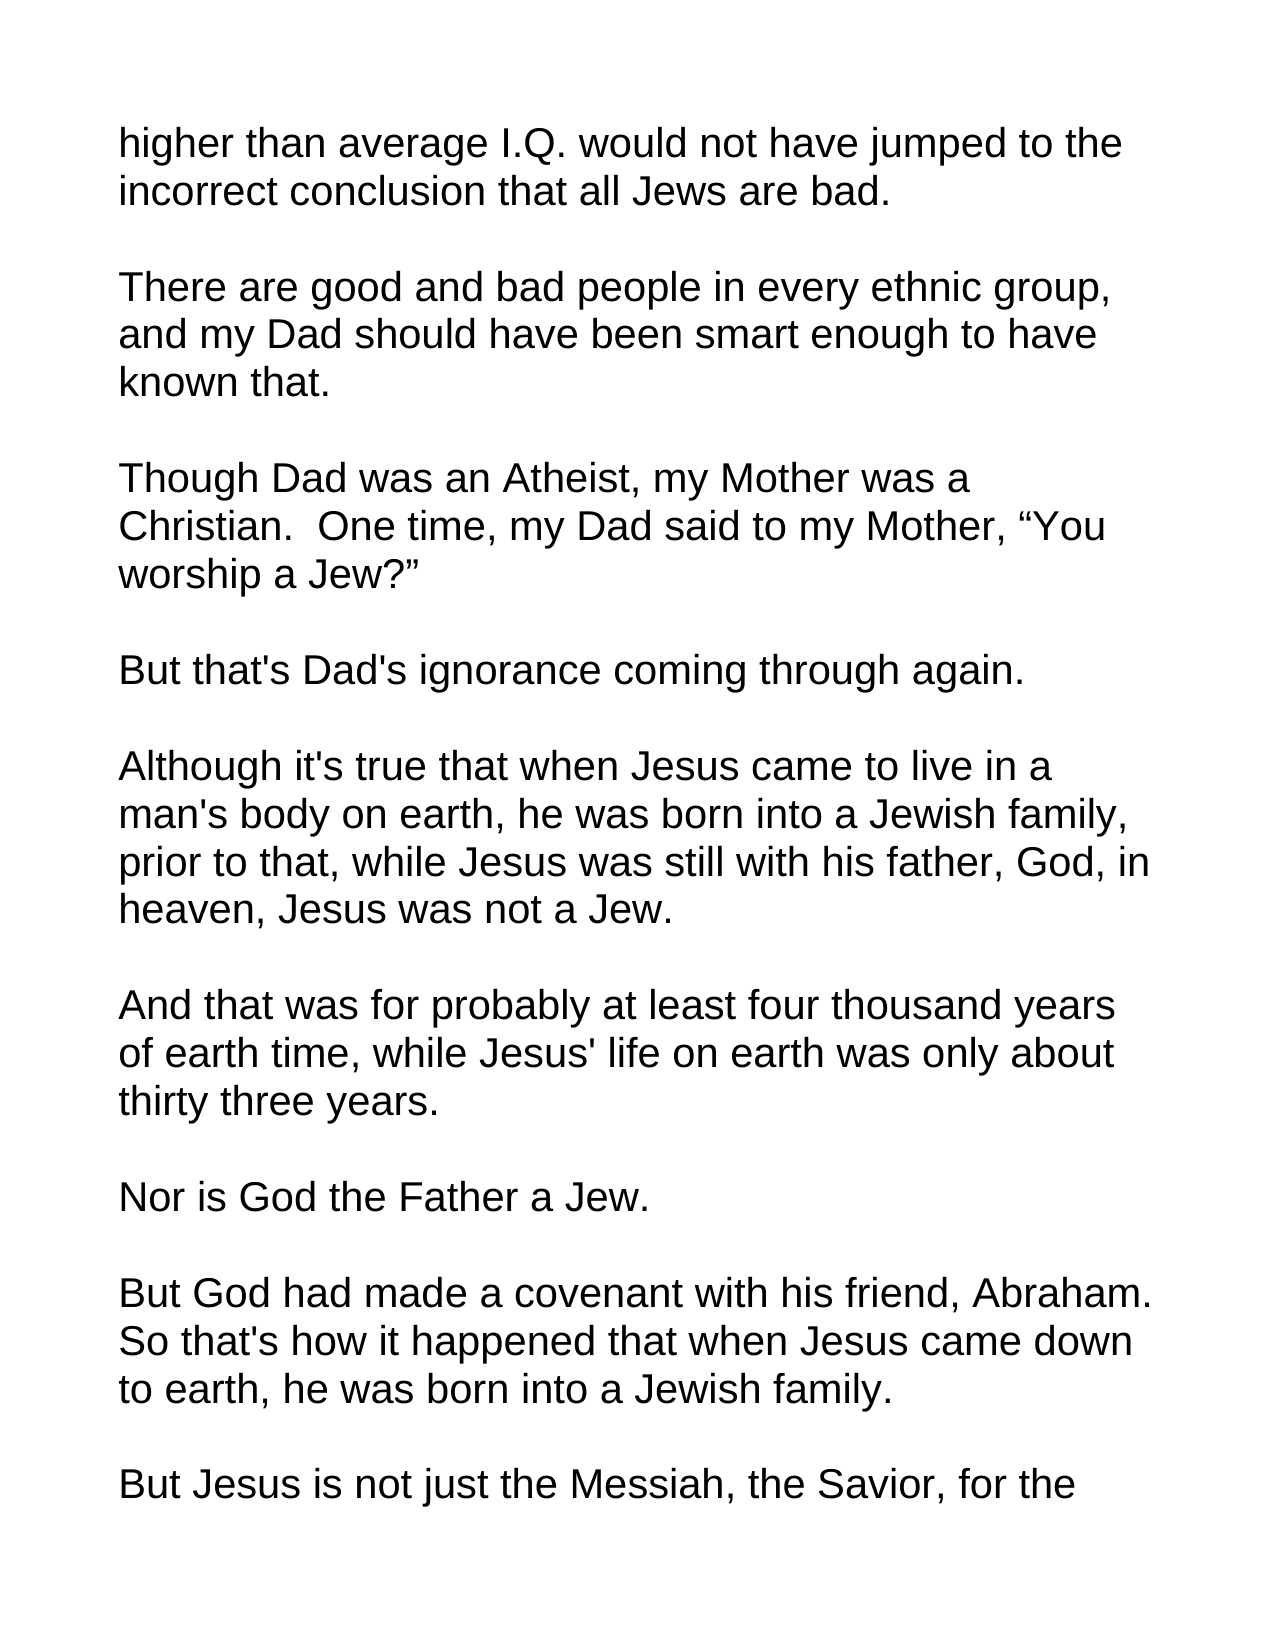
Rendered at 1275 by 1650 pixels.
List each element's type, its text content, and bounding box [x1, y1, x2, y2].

text There are good and bad people in every ethnic group, and my Dad should have been smart enough to have known that. [118, 262, 1157, 406]
text Although it's true that when Jesus came to live in a man's body on earth, he was born into a Jewish family, prior to that, while Jesus was still with his father, God, in heaven, Jesus was not a Jew. [118, 741, 1157, 933]
text And that was for probably at least four thousand years of earth time, while Jesus' life on earth was only about thirty three years. [118, 981, 1157, 1124]
text But that's Dad's ignorance coming through again. [118, 645, 1157, 693]
text higher than average I.Q. would not have jumped to the incorrect conclusion that all Jews are bad. [118, 118, 1157, 214]
text But God had made a covenant with his friend, Abraham. So that's how it happened that when Jesus came down to earth, he was born into a Jewish family. [118, 1268, 1157, 1412]
text Nor is God the Father a Jew. [118, 1172, 1157, 1220]
text But Jesus is not just the Messiah, the Savior, for the [118, 1460, 1157, 1508]
text Though Dad was an Atheist, my Mother was a Christian. One time, my Dad said to my Mother, “You worship a Jew?” [118, 453, 1157, 597]
